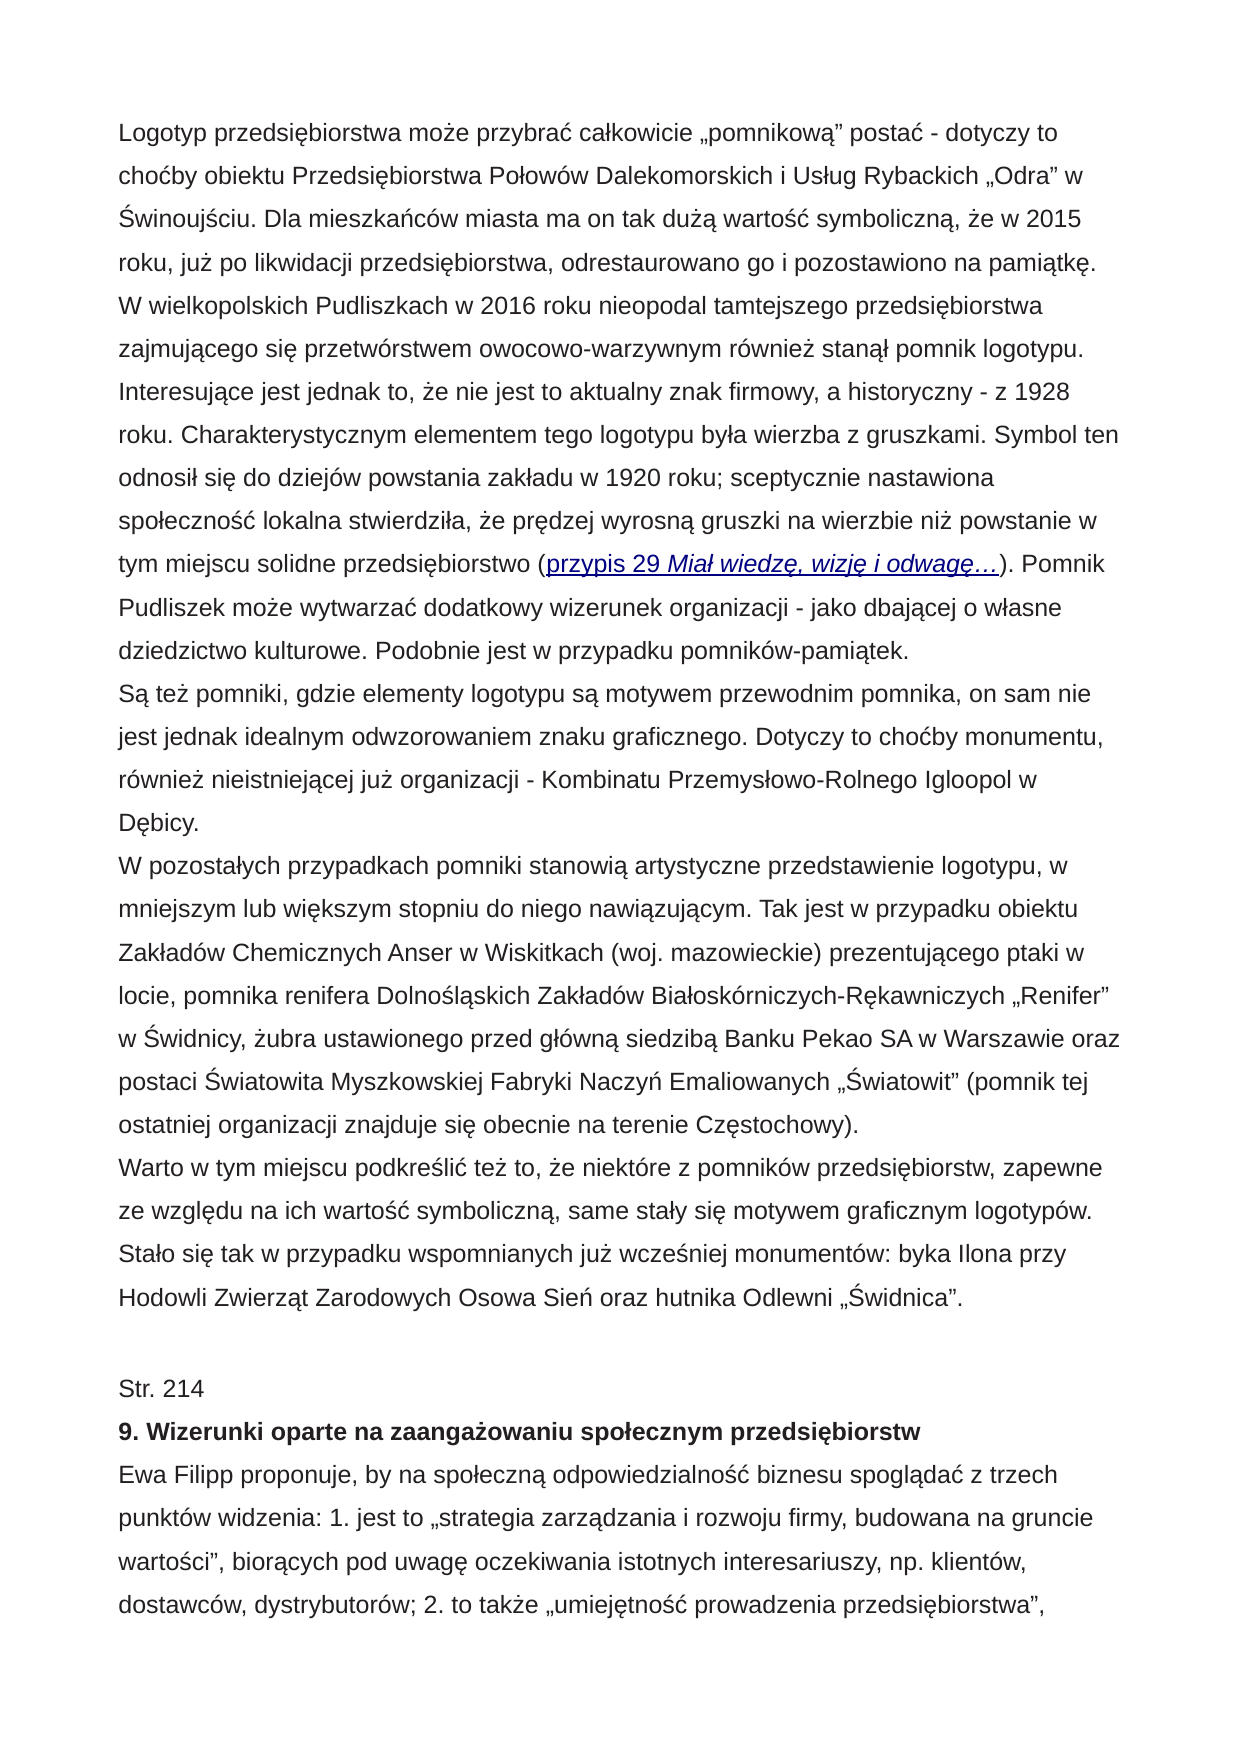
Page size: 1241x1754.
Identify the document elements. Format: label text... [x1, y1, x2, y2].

text Ewa Filipp proponuje, by na społeczną odpowiedzialność biznesu spoglądać z trzech punktów widzenia: 1. jest to „strategia zarządzania i rozwoju firmy, budowana na gruncie wartości”, biorących pod uwagę oczekiwania istotnych interesariuszy, np. klientów, dostawców, dystrybutorów; 2. to także „umiejętność prowadzenia przedsiębiorstwa”, [118, 1460, 1122, 1618]
text Str. 214 [118, 1374, 1122, 1403]
text Warto w tym miejscu podkreślić też to, że niektóre z pomników przedsiębiorstw, zapewne ze względu na ich wartość symboliczną, same stały się motywem graficznym logotypów. Stało się tak w przypadku wspomnianych już wcześniej monumentów: byka Ilona przy Hodowli Zwierząt Zarodowych Osowa Sień oraz hutnika Odlewni „Świdnica”. [118, 1153, 1122, 1311]
text Logotyp przedsiębiorstwa może przybrać całkowicie „pomnikową” postać - dotyczy to choćby obiektu Przedsiębiorstwa Połowów Dalekomorskich i Usług Rybackich „Odra” w Świnoujściu. Dla mieszkańców miasta ma on tak dużą wartość symboliczną, że w 2015 roku, już po likwidacji przedsiębiorstwa, odrestaurowano go i pozostawiono na pamiątkę. W wielkopolskich Pudliszkach w 2016 roku nieopodal tamtejszego przedsiębiorstwa zajmującego się przetwórstwem owocowo-warzywnym również stanął pomnik logotypu. Interesujące jest jednak to, że nie jest to aktualny znak firmowy, a historyczny - z 1928 roku. Charakterystycznym elementem tego logotypu była wierzba z gruszkami. Symbol ten odnosił się do dziejów powstania zakładu w 1920 roku; sceptycznie nastawiona społeczność lokalna stwierdziła, że prędzej wyrosną gruszki na wierzbie niż powstanie w tym miejscu solidne przedsiębiorstwo (przypis 29 Miał wiedzę, wizję i odwagę…). Pomnik Pudliszek może wytwarzać dodatkowy wizerunek organizacji - jako dbającej o własne dziedzictwo kulturowe. Podobnie jest w przypadku pomników-pamiątek. [118, 118, 1122, 664]
subtitle 9. Wizerunki oparte na zaangażowaniu społecznym przedsiębiorstw [118, 1417, 1122, 1446]
text Są też pomniki, gdzie elementy logotypu są motywem przewodnim pomnika, on sam nie jest jednak idealnym odwzorowaniem znaku graficznego. Dotyczy to choćby monumentu, również nieistniejącej już organizacji - Kombinatu Przemysłowo-Rolnego Igloopol w Dębicy. [118, 679, 1122, 837]
text W pozostałych przypadkach pomniki stanowią artystyczne przedstawienie logotypu, w mniejszym lub większym stopniu do niego nawiązującym. Tak jest w przypadku obiektu Zakładów Chemicznych Anser w Wiskitkach (woj. mazowieckie) prezentującego ptaki w locie, pomnika renifera Dolnośląskich Zakładów Białoskórniczych-Rękawniczych „Renifer” w Świdnicy, żubra ustawionego przed główną siedzibą Banku Pekao SA w Warszawie oraz postaci Światowita Myszkowskiej Fabryki Naczyń Emaliowanych „Światowit” (pomnik tej ostatniej organizacji znajduje się obecnie na terenie Częstochowy). [118, 851, 1122, 1139]
